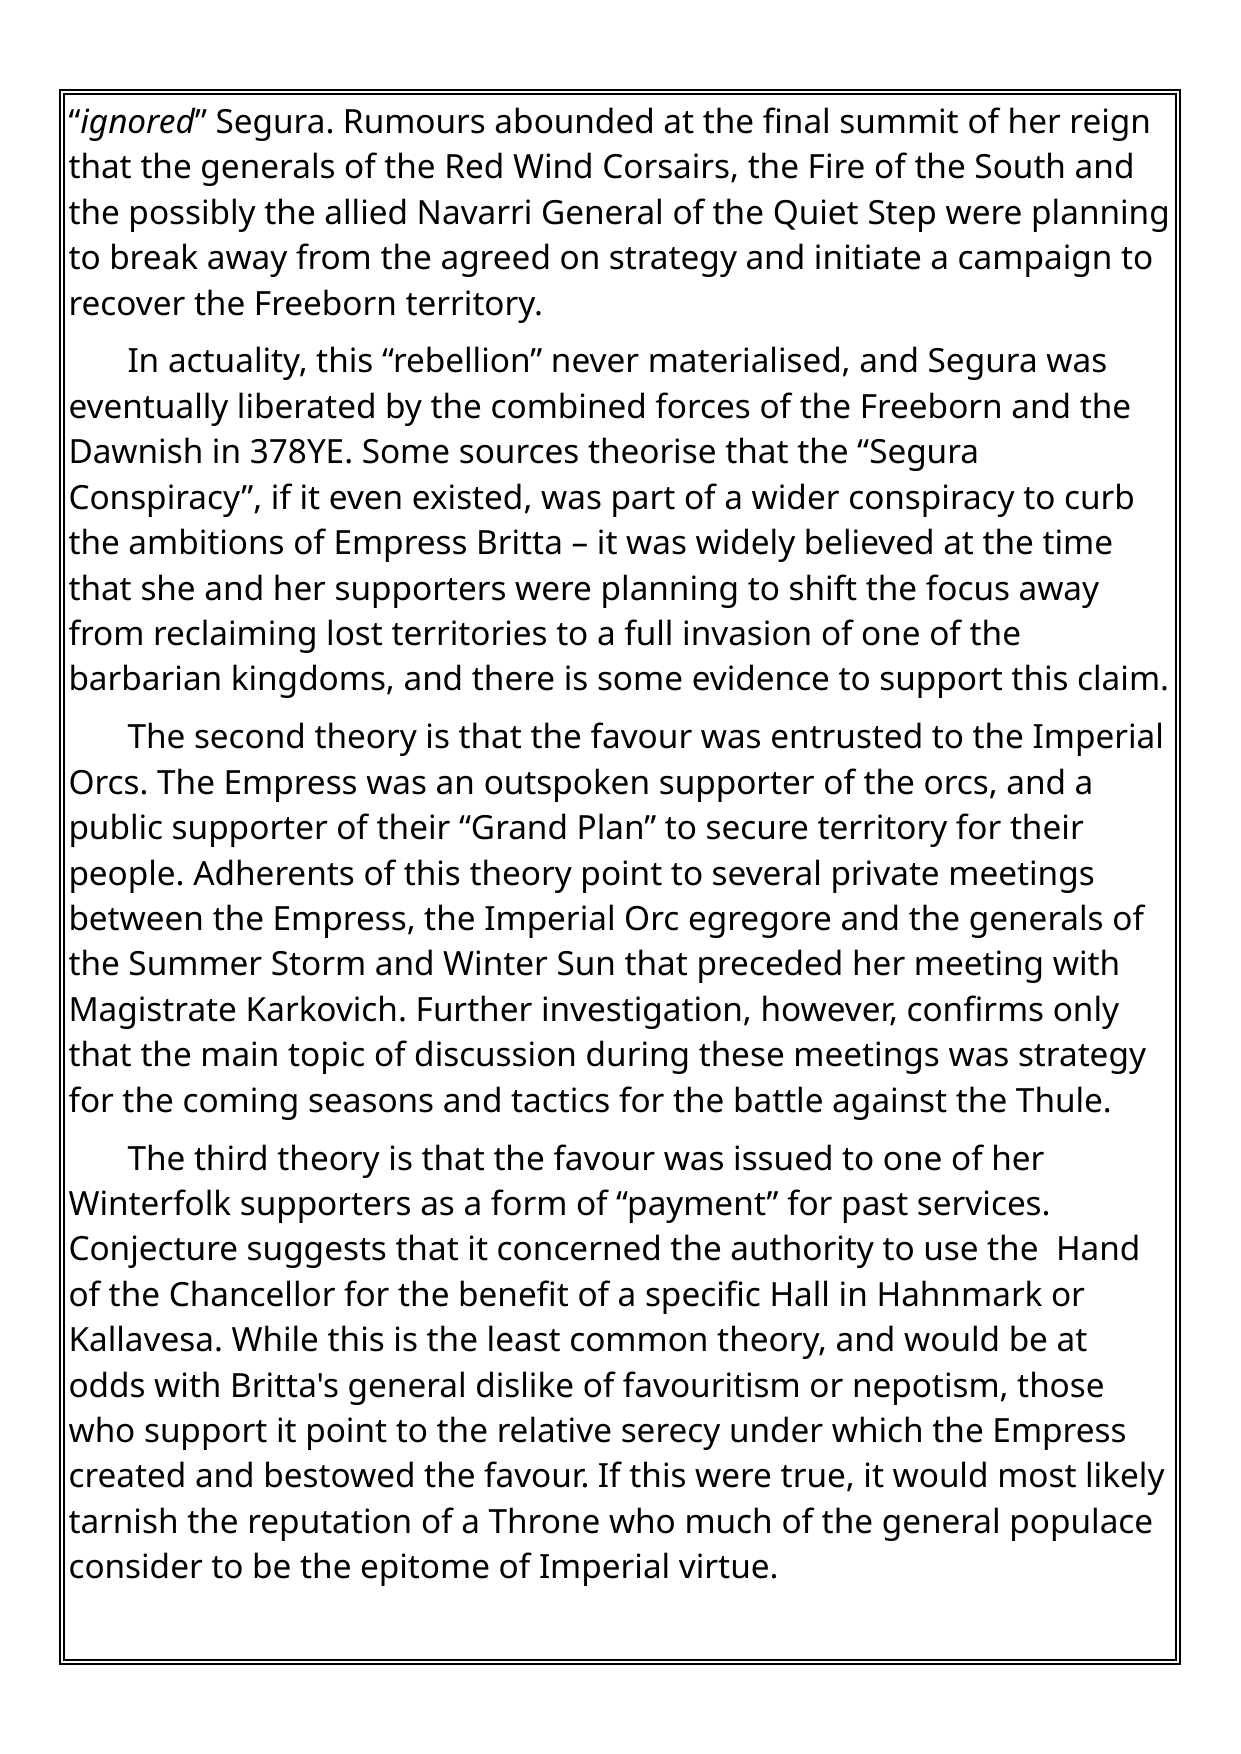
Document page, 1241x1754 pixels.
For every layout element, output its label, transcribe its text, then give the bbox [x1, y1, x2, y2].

text The third theory is that the favour was issued to one of her Winterfolk supporters as a form of “payment” for past services. Conjecture suggests that it concerned the authority to use the Hand of the Chancellor for the benefit of a specific Hall in Hahnmark or Kallavesa. While this is the least common theory, and would be at odds with Britta's general dislike of favouritism or nepotism, those who support it point to the relative serecy under which the Empress created and bestowed the favour. If this were true, it would most likely tarnish the reputation of a Throne who much of the general populace consider to be the epitome of Imperial virtue. [68, 1134, 1172, 1588]
text “ignored” Segura. Rumours abounded at the final summit of her reign that the generals of the Red Wind Corsairs, the Fire of the South and the possibly the allied Navarri General of the Quiet Step were planning to break away from the agreed on strategy and initiate a campaign to recover the Freeborn territory. [68, 98, 1172, 325]
text The second theory is that the favour was entrusted to the Imperial Orcs. The Empress was an outspoken supporter of the orcs, and a public supporter of their “Grand Plan” to secure territory for their people. Adherents of this theory point to several private meetings between the Empress, the Imperial Orc egregore and the generals of the Summer Storm and Winter Sun that preceded her meeting with Magistrate Karkovich. Further investigation, however, confirms only that the main topic of discussion during these meetings was strategy for the coming seasons and tactics for the battle against the Thule. [68, 713, 1172, 1122]
text In actuality, this “rebellion” never materialised, and Segura was eventually liberated by the combined forces of the Freeborn and the Dawnish in 378YE. Some sources theorise that the “Segura Conspiracy”, if it even existed, was part of a wider conspiracy to curb the ambitions of Empress Britta – it was widely believed at the time that she and her supporters were planning to shift the focus away from reclaiming lost territories to a full invasion of one of the barbarian kingdoms, and there is some evidence to support this claim. [68, 337, 1172, 701]
